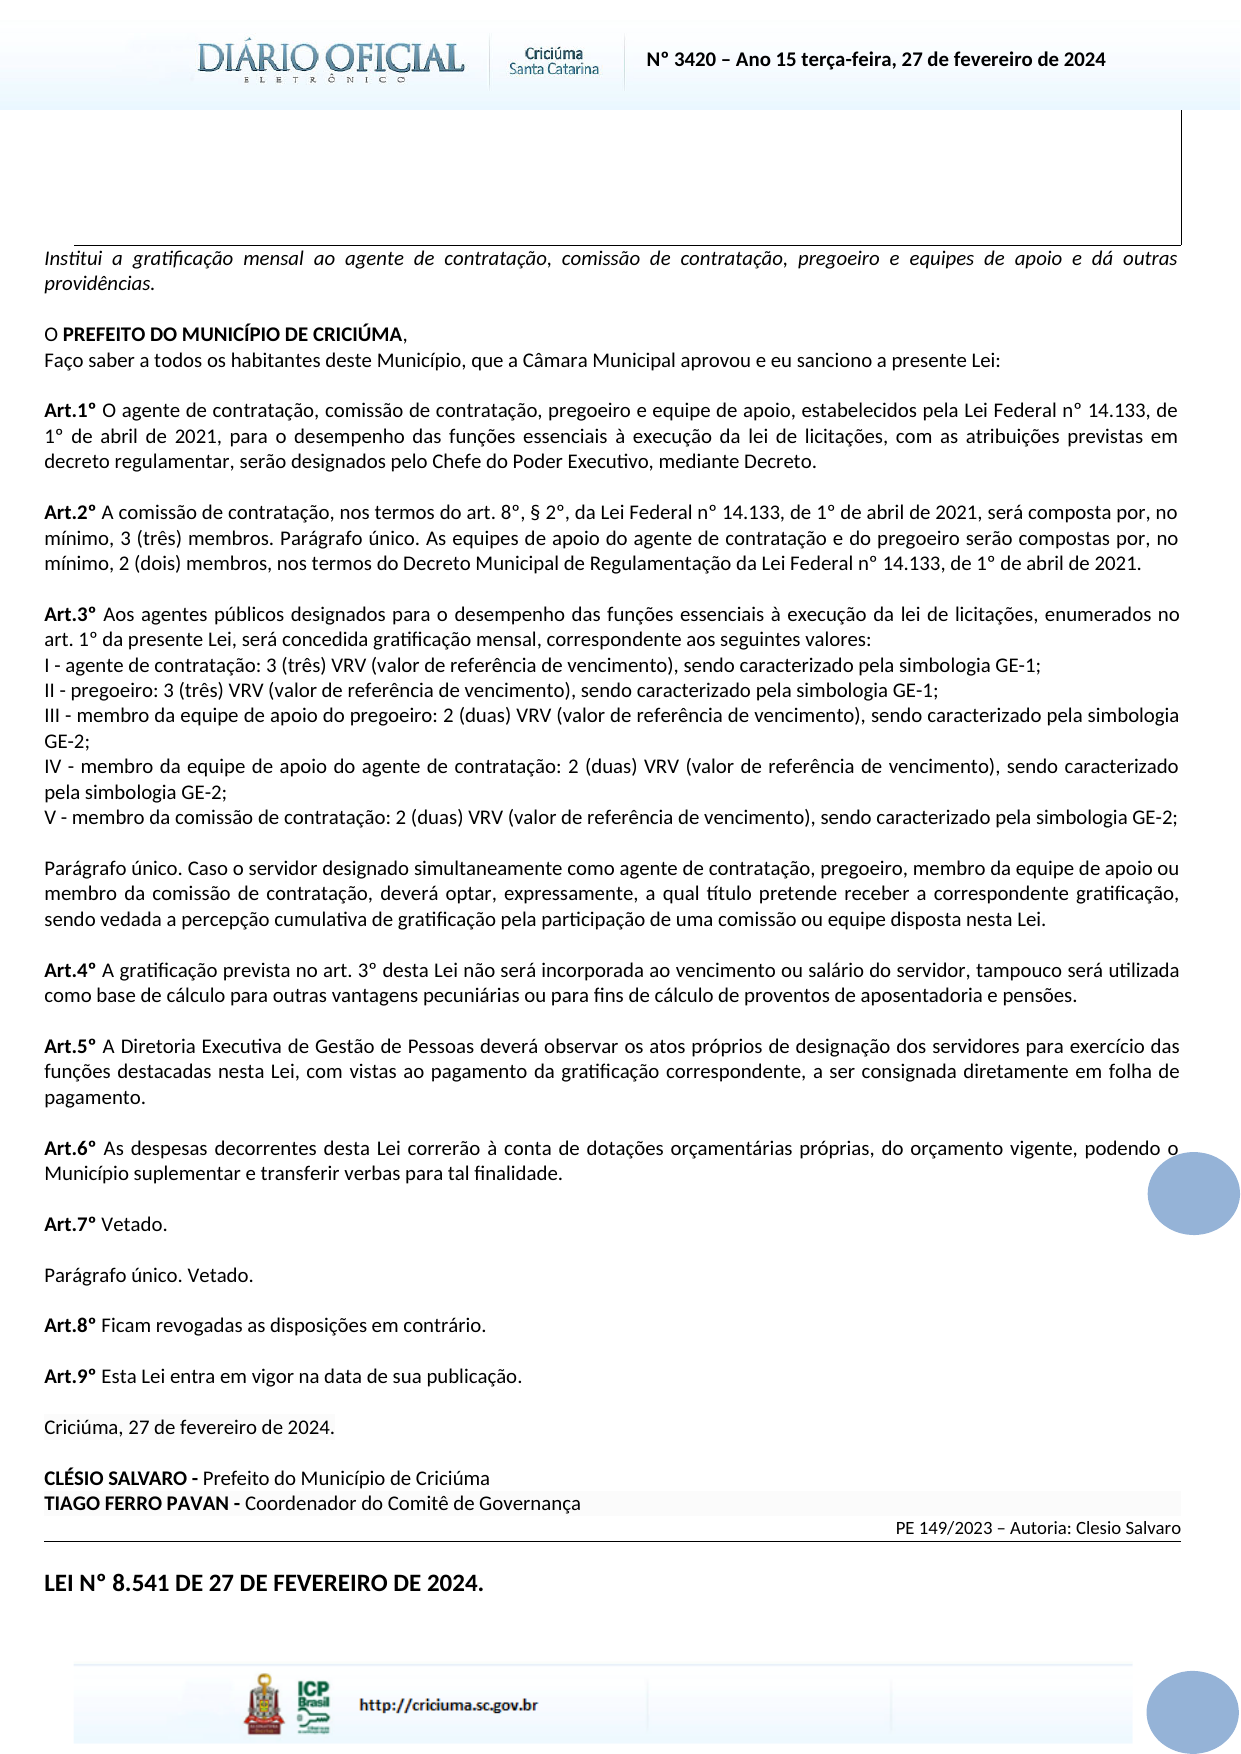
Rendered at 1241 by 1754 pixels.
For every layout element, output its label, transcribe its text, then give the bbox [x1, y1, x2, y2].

text IV - membro da equipe de apoio do agente de contratação: 2 (duas) VRV (valor de referência de vencimento), sendo caracterizado pela simbologia GE-2; [44, 753, 1181, 804]
text Criciúma, 27 de fevereiro de 2024. [44, 1414, 1181, 1440]
text Parágrafo único. Caso o servidor designado simultaneamente como agente de contratação, pregoeiro, membro da equipe de apoio ou membro da comissão de contratação, deverá optar, expressamente, a qual título pretende receber a correspondente gratificação, sendo vedada a percepção cumulativa de gratificação pela participação de uma comissão ou equipe disposta nesta Lei. [44, 855, 1181, 931]
text Art.3º Aos agentes públicos designados para o desempenho das funções essenciais à execução da lei de licitações, enumerados no art. 1º da presente Lei, será concedida gratificação mensal, correspondente aos seguintes valores: [44, 601, 1181, 652]
text II - pregoeiro: 3 (três) VRV (valor de referência de vencimento), sendo caracterizado pela simbologia GE-1; [44, 677, 1181, 703]
text Art.7º Vetado. [44, 1211, 1181, 1236]
text Art.5º A Diretoria Executiva de Gestão de Pessoas deverá observar os atos próprios de designação dos servidores para exercício das funções destacadas nesta Lei, com vistas ao pagamento da gratificação correspondente, a ser consignada diretamente em folha de pagamento. [44, 1033, 1181, 1109]
text Art.2º A comissão de contratação, nos termos do art. 8º, § 2º, da Lei Federal nº 14.133, de 1º de abril de 2021, será composta por, no mínimo, 3 (três) membros. Parágrafo único. As equipes de apoio do agente de contratação e do pregoeiro serão compostas por, no mínimo, 2 (dois) membros, nos termos do Decreto Municipal de Regulamentação da Lei Federal nº 14.133, de 1º de abril de 2021. [44, 499, 1181, 576]
text I - agente de contratação: 3 (três) VRV (valor de referência de vencimento), sendo caracterizado pela simbologia GE-1; [44, 652, 1181, 677]
text Faço saber a todos os habitantes deste Município, que a Câmara Municipal aprovou e eu sanciono a presente Lei: [44, 347, 1181, 372]
text PE 149/2023 – Autoria: Clesio Salvaro [44, 1516, 1181, 1541]
text CLÉSIO SALVARO - Prefeito do Município de Criciúma [44, 1465, 1181, 1491]
text Art.6º As despesas decorrentes desta Lei correrão à conta de dotações orçamentárias próprias, do orçamento vigente, podendo o Município suplementar e transferir verbas para tal finalidade. [44, 1135, 1181, 1186]
text Art.8º Ficam revogadas as disposições em contrário. [44, 1313, 1181, 1338]
text Art.9º Esta Lei entra em vigor na data de sua publicação. [44, 1363, 1181, 1389]
text Art.4º A gratificação prevista no art. 3º desta Lei não será incorporada ao vencimento ou salário do servidor, tampouco será utilizada como base de cálculo para outras vantagens pecuniárias ou para fins de cálculo de proventos de aposentadoria e pensões. [44, 957, 1181, 1008]
text Parágrafo único. Vetado. [44, 1262, 1181, 1287]
text O PREFEITO DO MUNICÍPIO DE CRICIÚMA, [44, 321, 1181, 347]
text Institui a gratificação mensal ao agente de contratação, comissão de contratação, pregoeiro e equipes de apoio e dá outras providências. [44, 245, 1181, 296]
text TIAGO FERRO PAVAN - Coordenador do Comitê de Governança [44, 1491, 1181, 1516]
text LEI Nº 8.541 DE 27 DE FEVEREIRO DE 2024. [44, 1567, 1181, 1598]
text V - membro da comissão de contratação: 2 (duas) VRV (valor de referência de vencimento), sendo caracterizado pela simbologia GE-2; [44, 804, 1181, 830]
text III - membro da equipe de apoio do pregoeiro: 2 (duas) VRV (valor de referência de vencimento), sendo caracterizado pela simbologia GE-2; [44, 703, 1181, 753]
text Art.1º O agente de contratação, comissão de contratação, pregoeiro e equipe de apoio, estabelecidos pela Lei Federal nº 14.133, de 1º de abril de 2021, para o desempenho das funções essenciais à execução da lei de licitações, com as atribuições previstas em decreto regulamentar, serão designados pelo Chefe do Poder Executivo, mediante Decreto. [44, 398, 1181, 474]
